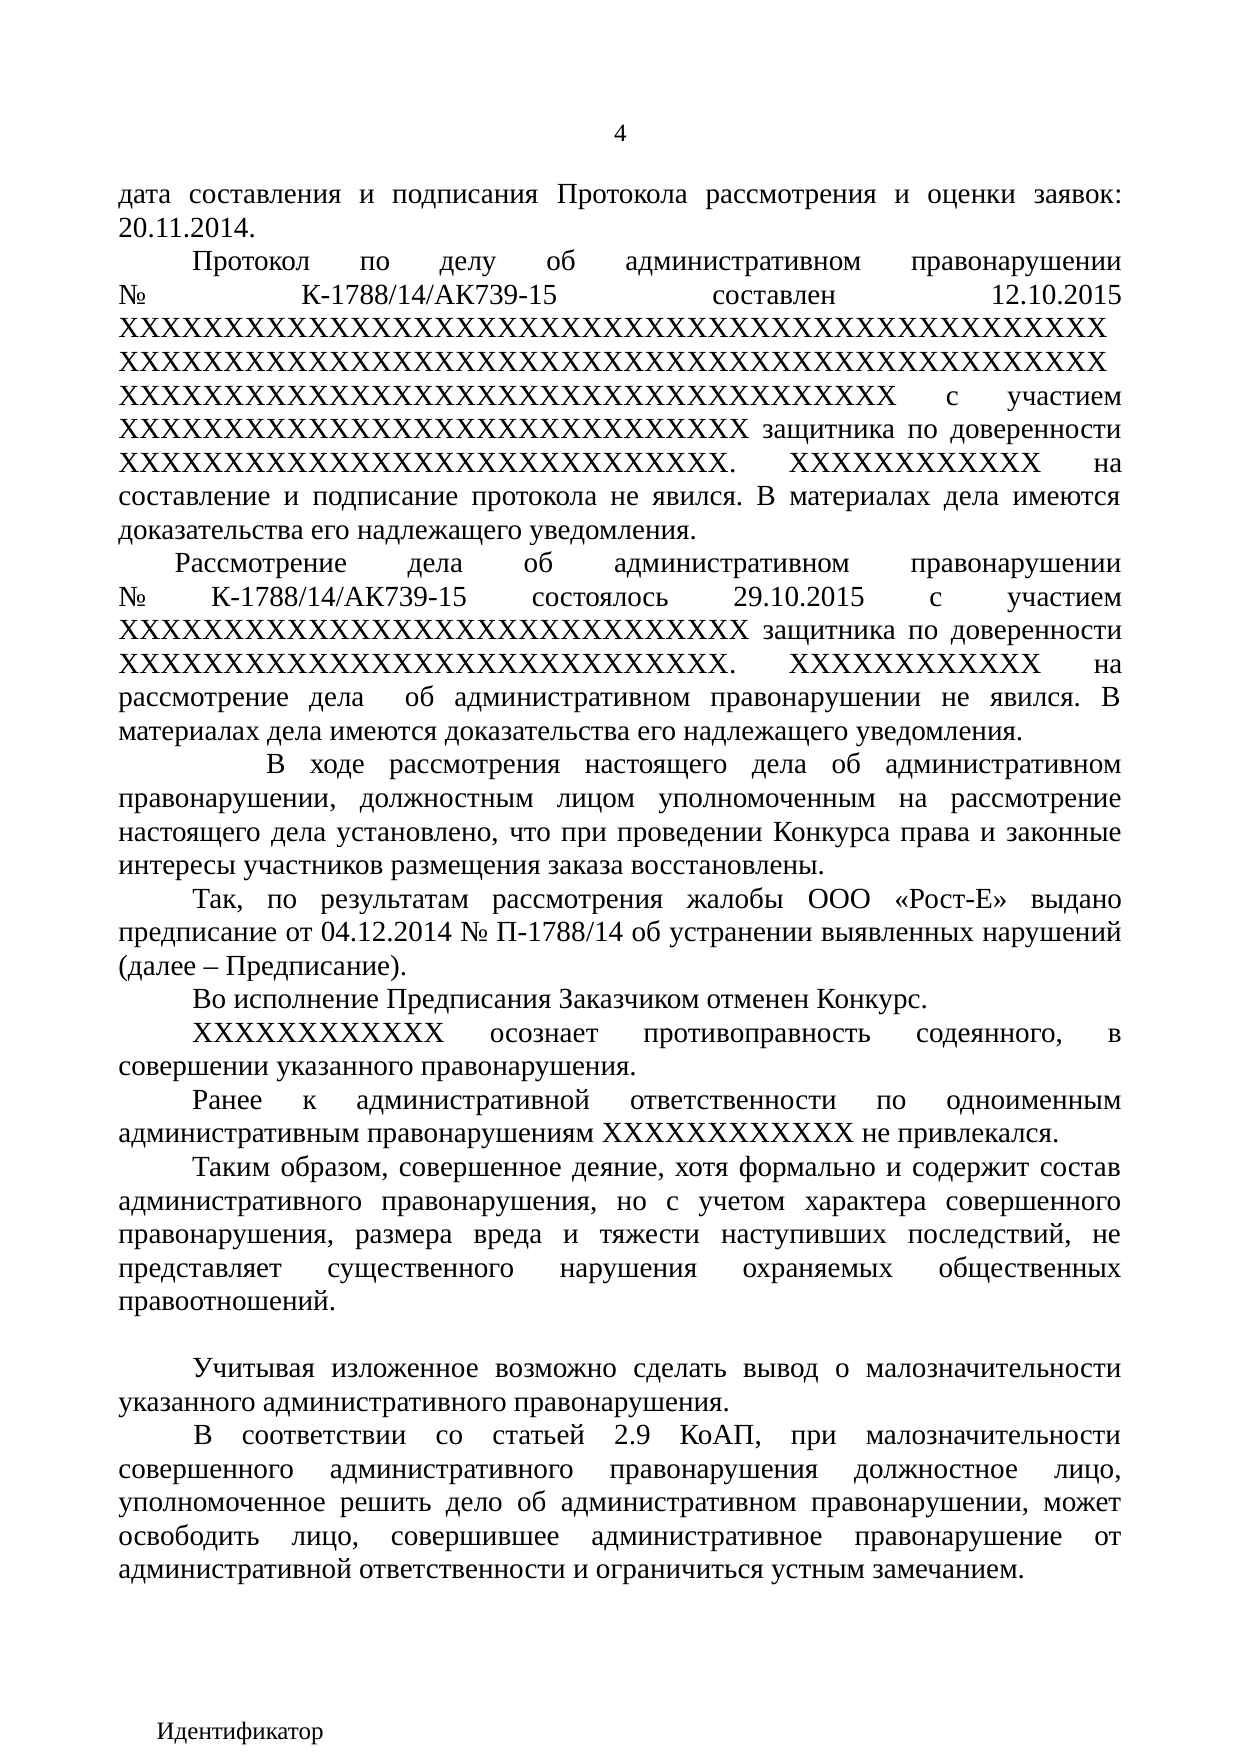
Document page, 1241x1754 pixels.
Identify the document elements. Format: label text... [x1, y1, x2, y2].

text Рассмотрение дела об административном правонарушении № К-1788/14/АК739-15 состоялось 29.10.2015 с участием XXXXXXXXXXXXXXXXXXXXXXXXXXXXXX защитника по доверенности XXXXXXXXXXXXXXXXXXXXXXXXXXXXX. XXXXXXXXXXXX на рассмотрение дела об административном правонарушении не явился. В материалах дела имеются доказательства его надлежащего уведомления. [118, 545, 1122, 747]
text В соответствии со статьей 2.9 КоАП, при малозначительности совершенного административного правонарушения должностное лицо, уполномоченное решить дело об административном правонарушении, может освободить лицо, совершившее административное правонарушение от административной ответственности и ограничиться устным замечанием. [118, 1417, 1122, 1585]
text Так, по результатам рассмотрения жалобы ООО «Рост-Е» выдано предписание от 04.12.2014 № П-1788/14 об устранении выявленных нарушений (далее – Предписание). [118, 881, 1122, 981]
text Учитывая изложенное возможно сделать вывод о малозначительности указанного административного правонарушения. [118, 1350, 1122, 1417]
text В ходе рассмотрения настоящего дела об административном правонарушении, должностным лицом уполномоченным на рассмотрение настоящего дела установлено, что при проведении Конкурса права и законные интересы участников размещения заказа восстановлены. [118, 747, 1122, 881]
text Во исполнение Предписания Заказчиком отменен Конкурс. [118, 981, 1122, 1015]
text Ранее к административной ответственности по одноименным административным правонарушениям XXXXXXXXXXXX не привлекался. [118, 1082, 1122, 1149]
text дата составления и подписания Протокола рассмотрения и оценки заявок: 20.11.2014. [118, 176, 1122, 243]
text Протокол по делу об административном правонарушении № К-1788/14/АК739-15 составлен 12.10.2015 XXXXXXXXXXXXXXXXXXXXXXXXXXXXXXXXXXXXXXXXXXXXXXXXXXXXXXXXXXXXXXXXXXXXXXXXXXXXXXXXXXXXXXXXXXXXXXXXXXXXXXXXXXXXXXXXXXXXXXXXXXXXXXXXXXX с участием XXXXXXXXXXXXXXXXXXXXXXXXXXXXXX защитника по доверенности XXXXXXXXXXXXXXXXXXXXXXXXXXXXX. XXXXXXXXXXXX на составление и подписание протокола не явился. В материалах дела имеются доказательства его надлежащего уведомления. [118, 243, 1122, 545]
text Таким образом, совершенное деяние, хотя формально и содержит состав административного правонарушения, но с учетом характера совершенного правонарушения, размера вреда и тяжести наступивших последствий, не представляет существенного нарушения охраняемых общественных правоотношений. [118, 1149, 1122, 1317]
text XXXXXXXXXXXX осознает противоправность содеянного, в совершении указанного правонарушения. [118, 1015, 1122, 1082]
